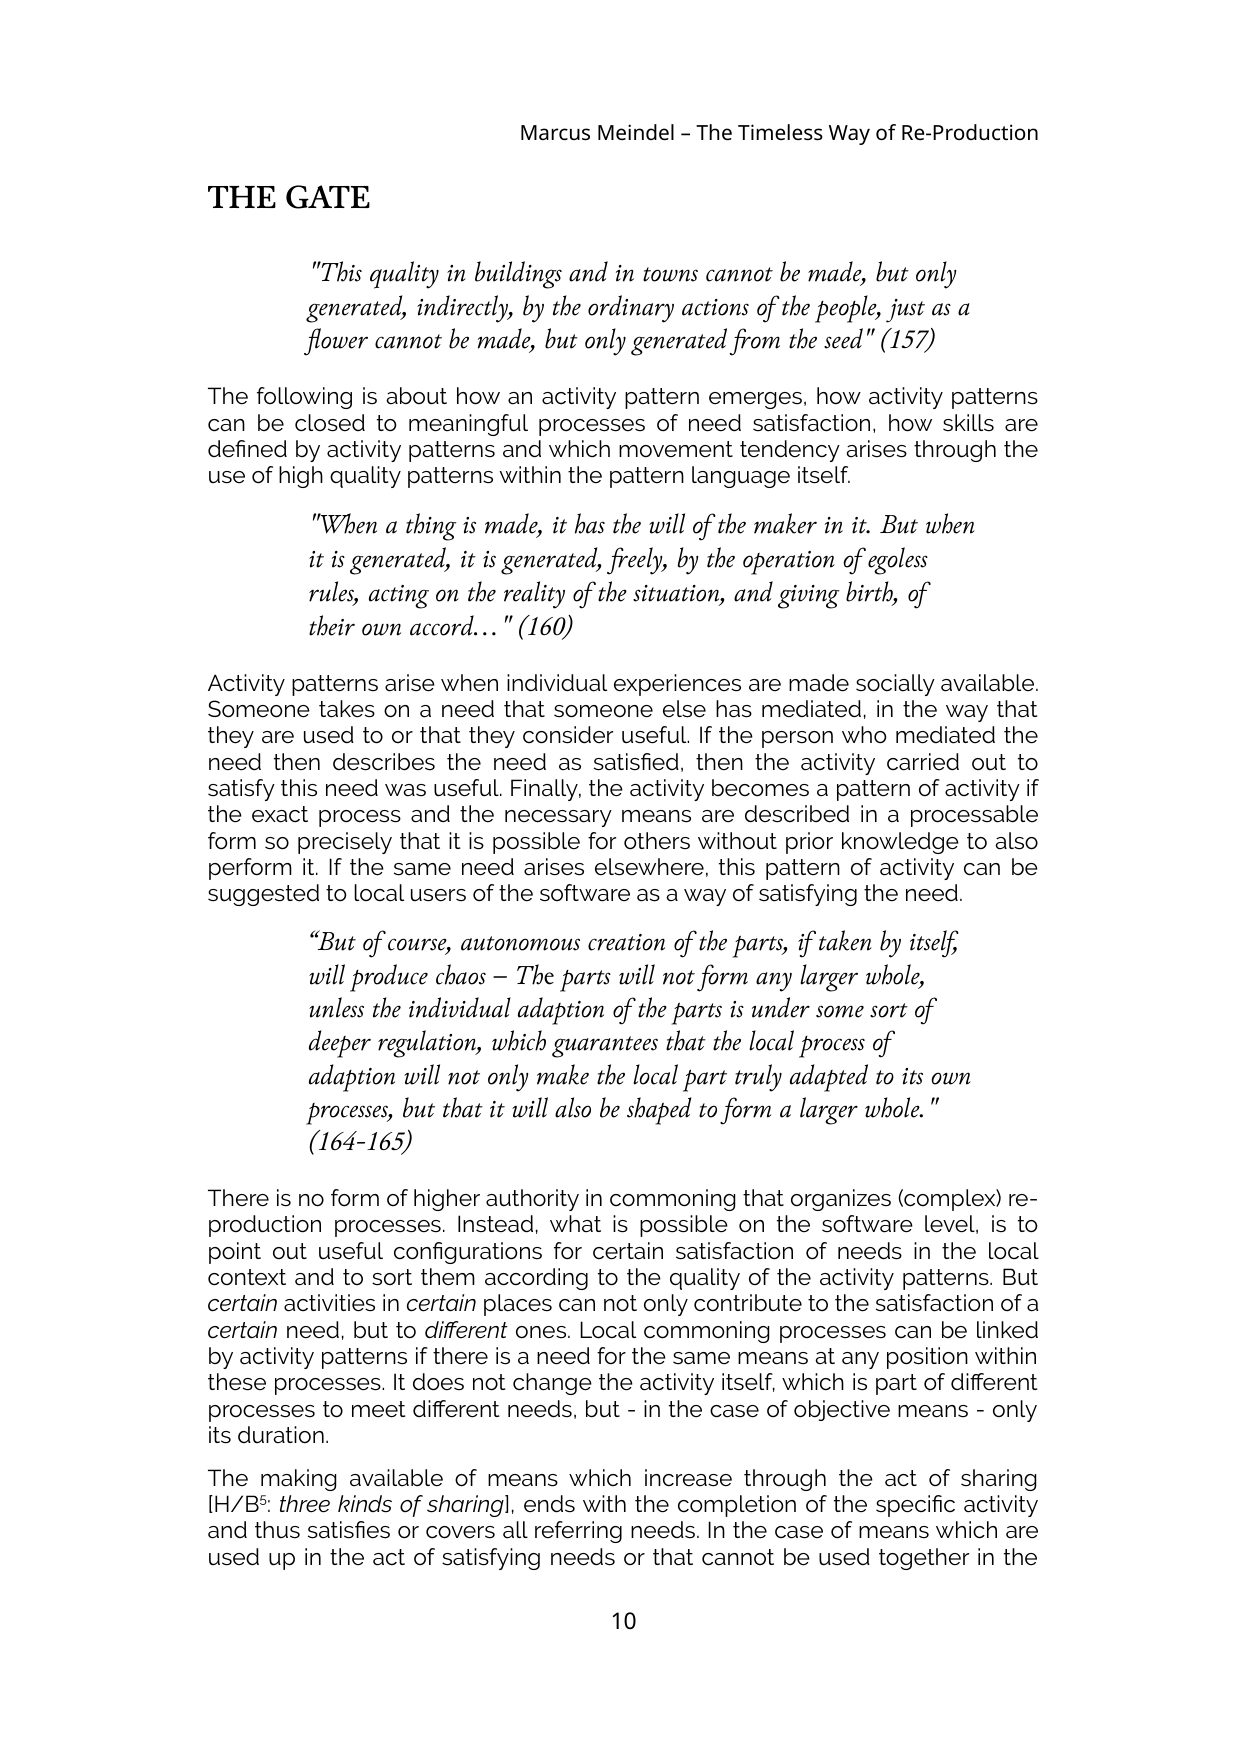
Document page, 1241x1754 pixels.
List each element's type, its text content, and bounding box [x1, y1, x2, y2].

text “But of course, autonomous creation of the parts, if taken by itself, will produce chaos – The parts will not form any larger whole, unless the individual adaption of the parts is under some sort of deeper regulation, which guarantees that the local process of adaption will not only make the local part truly adapted to its own processes, but that it will also be shaped to form a larger whole." (164-165) [308, 923, 981, 1156]
text Activity patterns arise when individual experiences are made socially available. Someone takes on a need that someone else has mediated, in the way that they are used to or that they consider useful. If the person who mediated the need then describes the need as satisfied, then the activity carried out to satisfy this need was useful. Finally, the activity becomes a pattern of activity if the exact process and the necessary means are described in a processable form so precisely that it is possible for others without prior knowledge to also perform it. If the same need arises elsewhere, this pattern of activity can be suggested to local users of the software as a way of satisfying the need. [207, 670, 1039, 907]
text The following is about how an activity pattern emerges, how activity patterns can be closed to meaningful processes of need satisfaction, how skills are defined by activity patterns and which movement tendency arises through the use of high quality patterns within the pattern language itself. [207, 384, 1039, 489]
text "This quality in buildings and in towns cannot be made, but only generated, indirectly, by the ordinary actions of the people, just as a flower cannot be made, but only generated from the seed" (157) [308, 253, 981, 354]
text "When a thing is made, it has the will of the maker in it. But when it is generated, it is generated, freely, by the operation of egoless rules, acting on the reality of the situation, and giving birth, of their own accord..." (160) [308, 505, 981, 641]
text There is no form of higher authority in commoning that organizes (complex) re-production processes. Instead, what is possible on the software level, is to point out useful configurations for certain satisfaction of needs in the local context and to sort them according to the quality of the activity patterns. But certain activities in certain places can not only contribute to the satisfaction of a certain need, but to different ones. Local commoning processes can be linked by activity patterns if there is a need for the same means at any position within these processes. It does not change the activity itself, which is part of different processes to meet different needs, but - in the case of objective means - only its duration. [207, 1185, 1039, 1449]
text The making available of means which increase through the act of sharing [H/B: three kinds of sharing], ends with the completion of the specific activity and thus satisfies or covers all referring needs. In the case of means which are used up in the act of satisfying needs or that cannot be used together in the [207, 1465, 1039, 1570]
text THE GATE [207, 176, 1039, 217]
